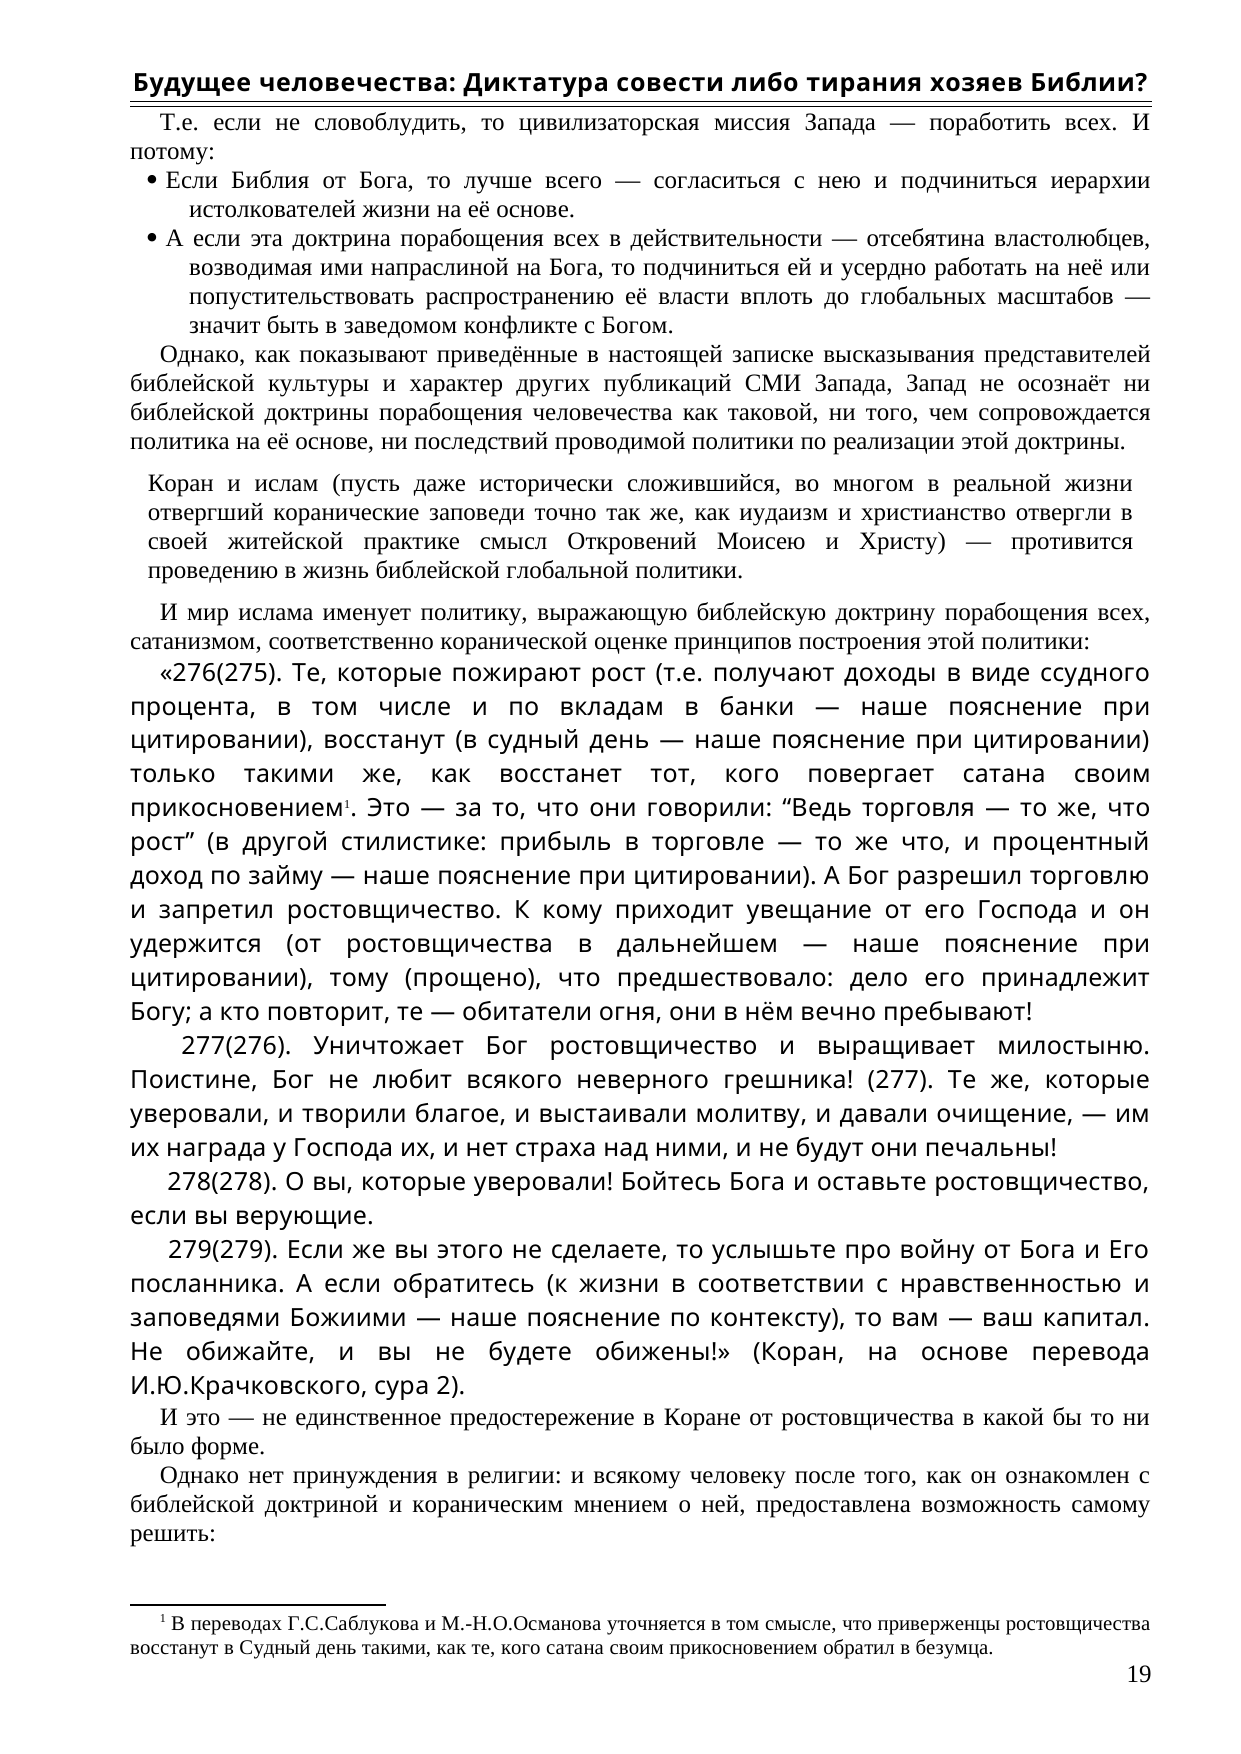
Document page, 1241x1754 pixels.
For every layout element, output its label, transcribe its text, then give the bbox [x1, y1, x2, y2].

text «276(275). Те, которые пожирают рост (т.е. получают доходы в виде ссудного процента, в том числе и по вкладам в банки — наше пояснение при цитировании), восстанут (в судный день — наше пояснение при цитировании) только такими же, как восстанет тот, кого повергает сатана своим прикосновением. Это — за то, что они говорили: “Ведь торговля — то же, что рост” (в другой стилистике: прибыль в торговле — то же что, и процентный доход по займу — наше пояснение при цитировании). А Бог разрешил торговлю и запретил ростовщичество. К кому приходит увещание от его Господа и он удержится (от ростовщичества в дальнейшем — наше пояснение при цитировании), тому (прощено), что предшествовало: дело его принадлежит Богу; а кто повторит, те — обитатели огня, они в нём вечно пребывают! [130, 654, 1152, 1028]
text 278(278). О вы, которые уверовали! Бойтесь Бога и оставьте ростовщичество, если вы верующие. [130, 1164, 1152, 1232]
text В переводах Г.С.Саблукова и М.-Н.О.Османова уточняется в том смысле, что приверженцы ростовщичества восстанут в Судный день такими, как те, кого сатана своим прикосновением обратил в безумца. [130, 1611, 1152, 1659]
text Т.е. если не словоблудить, то цивилизаторская миссия Запада — поработить всех. И потому: [130, 107, 1152, 164]
text 279(279). Если же вы этого не сделаете, то услышьте про войну от Бога и Его посланника. А если обратитесь (к жизни в соответствии с нравственностью и заповедями Божиими — наше пояснение по контексту), то вам — ваш капитал. Не обижайте, и вы не будете обижены!» (Коран, на основе перевода И.Ю.Крачковского, сура 2). [130, 1232, 1152, 1402]
text И это — не единственное предостережение в Коране от ростовщичества в какой бы то ни было форме. [130, 1402, 1152, 1460]
text Однако, как показывают приведённые в настоящей записке высказывания представителей библейской культуры и характер других публикаций СМИ Запада, Запад не осознаёт ни библейской доктрины порабощения человечества как таковой, ни того, чем сопровождается политика на её основе, ни последствий проводимой политики по реализации этой доктрины. [130, 339, 1152, 455]
text И мир ислама именует политику, выражающую библейскую доктрину порабощения всех, сатанизмом, соответственно коранической оценке принципов построения этой политики: [130, 596, 1152, 654]
text Коран и ислам (пусть даже исторически сложившийся, во многом в реальной жизни отвергший коранические заповеди точно так же, как иудаизм и христианство отвергли в своей житейской практике смысл Откровений Моисею и Христу) — противится проведению в жизнь библейской глобальной политики. [148, 468, 1134, 584]
list А если эта доктрина порабощения всех в действительности — отсебятина властолюбцев, возводимая ими напраслиной на Бога, то подчиниться ей и усердно работать на неё или попустительствовать распространению её власти вплоть до глобальных масштабов — значит быть в заведомом конфликте с Богом. [148, 223, 1152, 339]
list Если Библия от Бога, то лучше всего — согласиться с нею и подчиниться иерархии истолкователей жизни на её основе. [148, 164, 1152, 223]
text 277(276). Уничтожает Бог ростовщичество и выращивает милостыню. Поистине, Бог не любит всякого неверного грешника! (277). Те же, которые уверовали, и творили благое, и выстаивали молитву, и давали очищение, — им их награда у Господа их, и нет страха над ними, и не будут они печальны! [130, 1028, 1152, 1164]
text Однако нет принуждения в религии: и всякому человеку после того, как он ознакомлен с библейской доктриной и кораническим мнением о ней, предоставлена возможность самому решить: [130, 1460, 1152, 1547]
